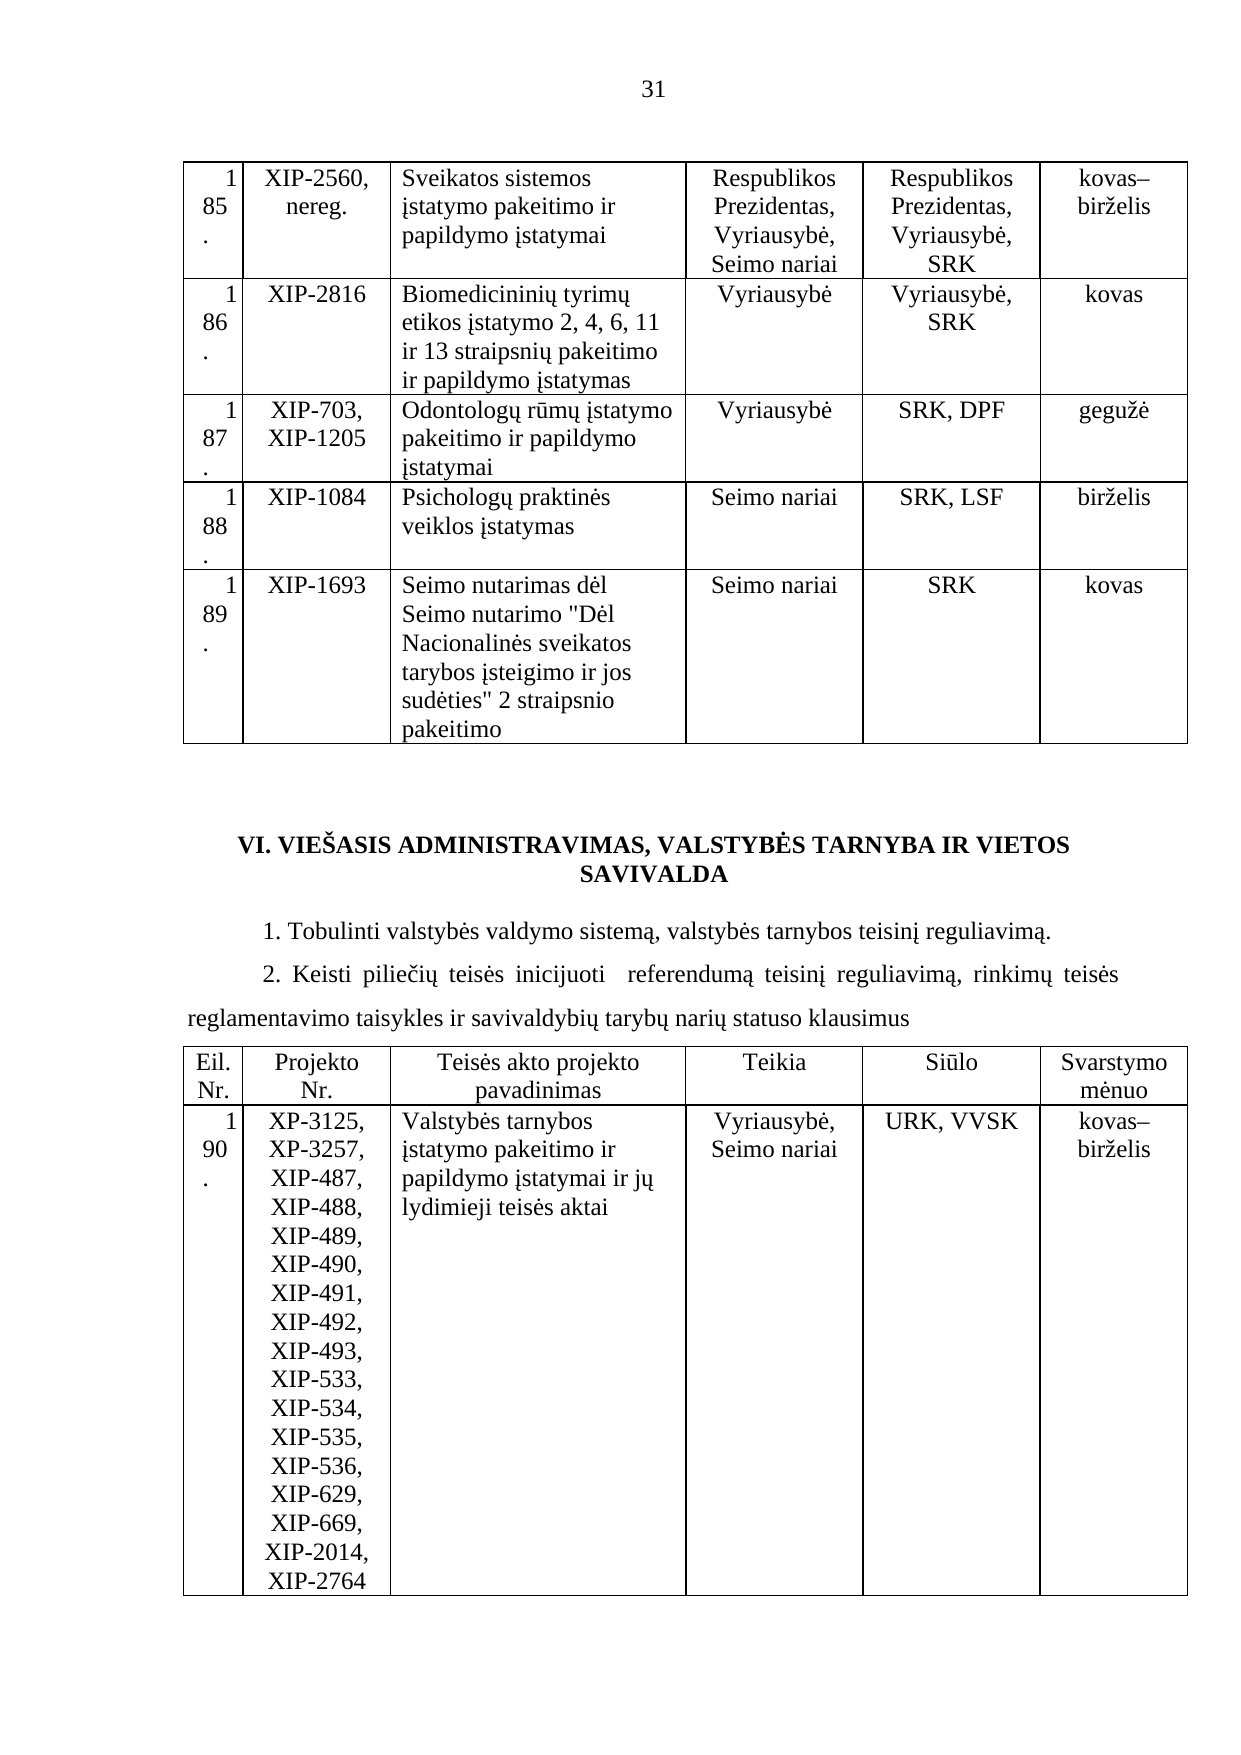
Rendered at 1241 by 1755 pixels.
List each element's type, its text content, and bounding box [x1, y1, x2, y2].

table_cell kovas– birželis [1041, 1106, 1187, 1594]
table_cell 186. [184, 279, 242, 394]
table_header Teisės akto projekto pavadinimas [391, 1047, 685, 1104]
table_cell URK, VVSK [864, 1106, 1039, 1594]
table_header XIP-2560, nereg. [244, 163, 390, 278]
table_cell birželis [1041, 483, 1187, 569]
table_cell XIP-1084 [244, 483, 390, 569]
text VI. VIEŠASIS ADMINISTRAVIMAS, VALSTYBĖS TARNYBA IR VIETOS SAVIVALDA [187, 830, 1120, 888]
table_cell SRK, LSF [864, 483, 1039, 569]
table_header Respublikos Prezidentas, Vyriausybė, Seimo nariai [687, 163, 862, 278]
table_cell Biomedicininių tyrimų etikos įstatymo 2, 4, 6, 11 ir 13 straipsnių pakeitimo ir papildymo įstatymas [391, 279, 685, 394]
table_cell XIP-2816 [243, 279, 390, 394]
table_cell Seimo nutarimas dėl Seimo nutarimo "Dėl Nacionalinės sveikatos tarybos įsteigimo ir jos sudėties" 2 straipsnio pakeitimo [391, 570, 685, 743]
table_cell Seimo nariai [687, 483, 862, 569]
table_cell SRK, DPF [863, 395, 1040, 481]
table_cell Vyriausybė [686, 279, 862, 394]
table_cell 188. [184, 483, 242, 569]
table_header Teikia [686, 1047, 862, 1104]
table_header Respublikos Prezidentas, Vyriausybė, SRK [864, 163, 1039, 278]
text 1. Tobulinti valstybės valdymo sistemą, valstybės tarnybos teisinį reguliavimą. [187, 916, 1120, 945]
table_cell Vyriausybė, SRK [863, 279, 1040, 394]
table_cell Vyriausybė [686, 395, 862, 481]
table_cell 189. [184, 570, 242, 743]
table_header Sveikatos sistemos įstatymo pakeitimo ir papildymo įstatymai [391, 163, 685, 278]
table_cell XP-3125, XP-3257, XIP-487, XIP-488, XIP-489, XIP-490, XIP-491, XIP-492, XIP-493, XIP-533, XIP-534, XIP-535, XIP-536, XIP-629, XIP-669, XIP-2014, XIP-2764 [244, 1106, 390, 1594]
text 2. Keisti piliečių teisės inicijuoti referendumą teisinį reguliavimą, rinkimų teisės reglamentavimo taisykles ir savivaldybių tarybų narių statuso klausimus [187, 959, 1120, 1031]
table_cell Psichologų praktinės veiklos įstatymas [391, 483, 685, 569]
table_cell kovas [1041, 279, 1187, 394]
table_cell Valstybės tarnybos įstatymo pakeitimo ir papildymo įstatymai ir jų lydimieji teisės aktai [391, 1106, 685, 1594]
table_cell gegužė [1041, 395, 1187, 481]
table_header Svarstymo mėnuo [1041, 1047, 1187, 1104]
table_cell SRK [864, 570, 1039, 743]
table_cell 187. [184, 395, 242, 481]
table_cell Vyriausybė, Seimo nariai [687, 1106, 862, 1594]
table_cell XIP-1693 [244, 570, 390, 743]
table_header kovas– birželis [1041, 163, 1187, 278]
table_cell Seimo nariai [687, 570, 862, 743]
table_cell 190. [184, 1106, 242, 1594]
table_header Eil. Nr. [184, 1047, 242, 1104]
table_cell Odontologų rūmų įstatymo pakeitimo ir papildymo įstatymai [391, 395, 685, 481]
table_header Siūlo [863, 1047, 1040, 1104]
table_cell XIP-703, XIP-1205 [243, 395, 390, 481]
table_cell kovas [1041, 570, 1187, 743]
table_header Projekto Nr. [243, 1047, 390, 1104]
table_header 185. [184, 163, 242, 278]
